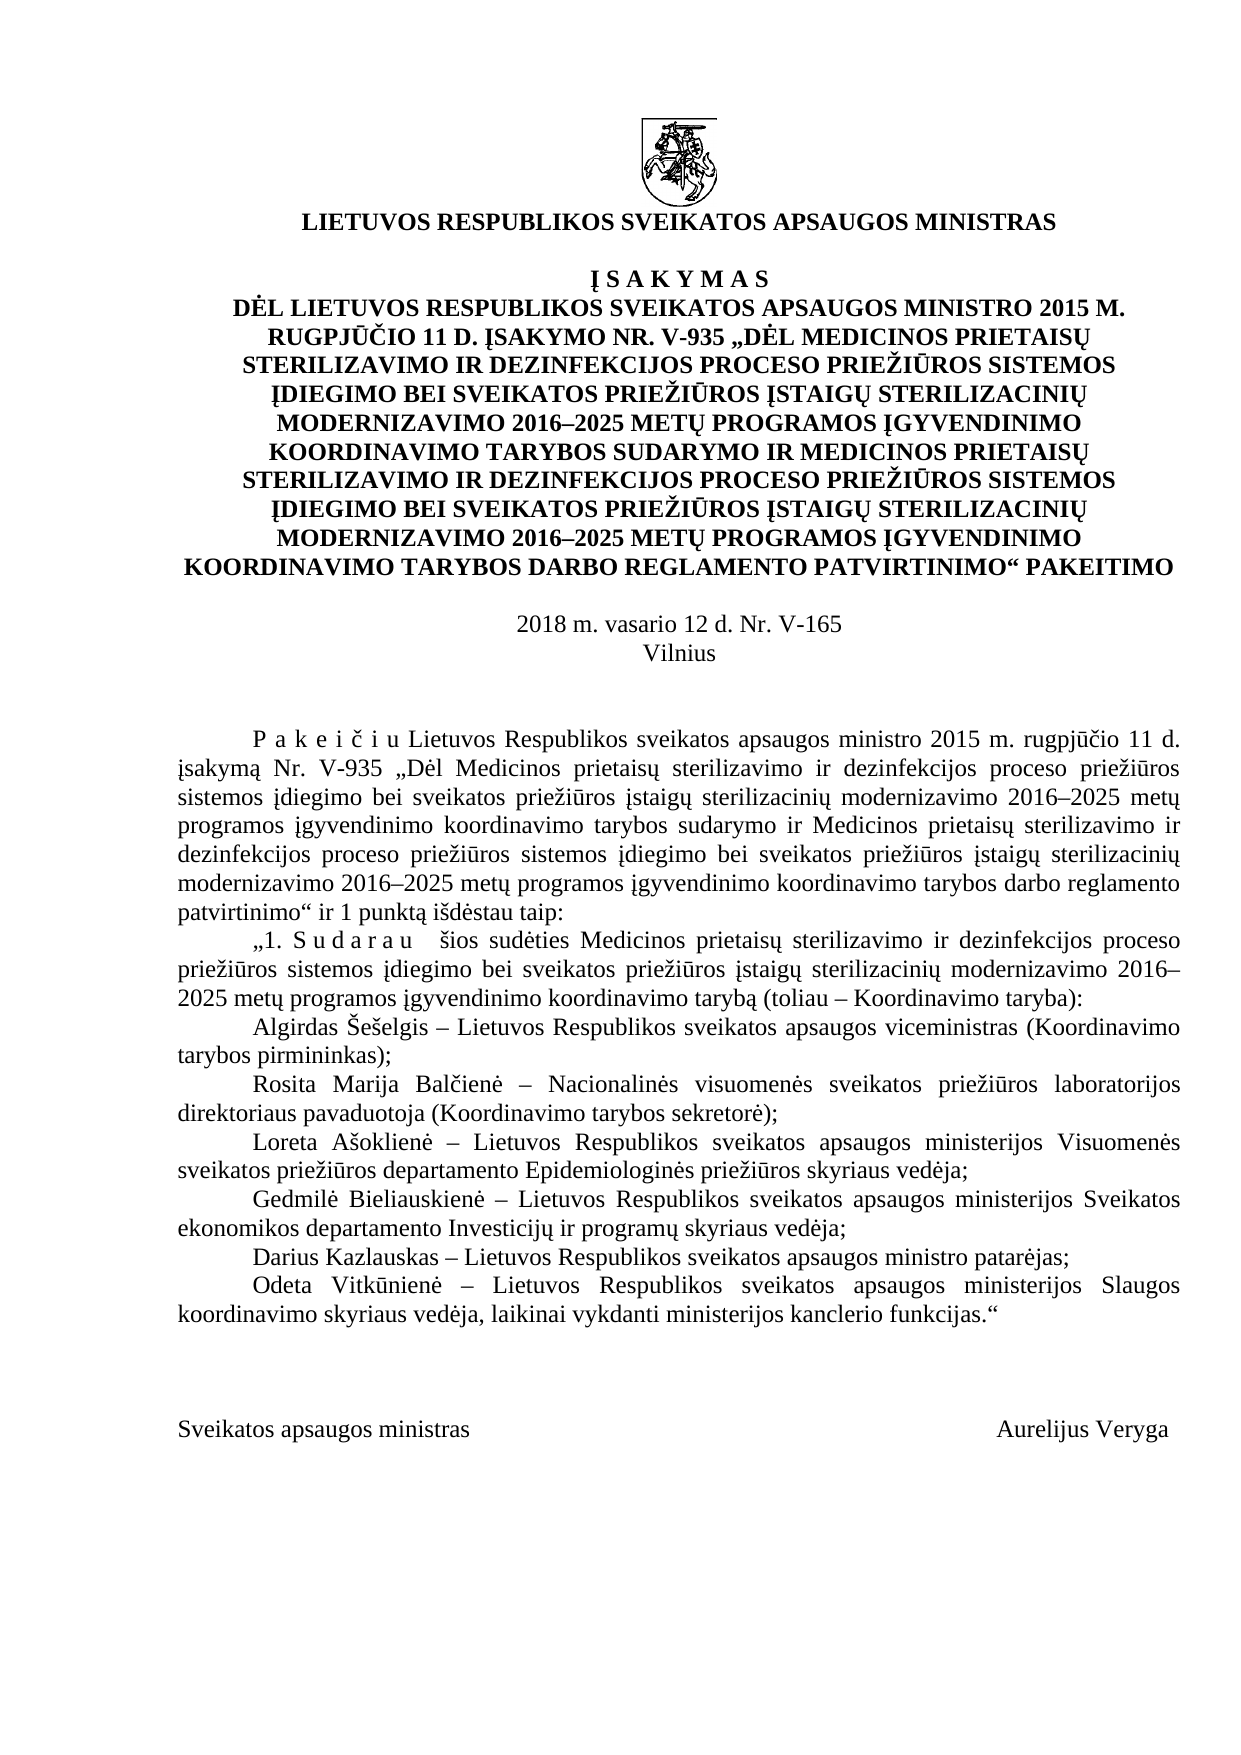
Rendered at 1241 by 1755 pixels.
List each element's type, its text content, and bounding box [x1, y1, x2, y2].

text Darius Kazlauskas – Lietuvos Respublikos sveikatos apsaugos ministro patarėjas; [177, 1242, 1181, 1271]
text Vilnius [177, 638, 1181, 667]
text Rosita Marija Balčienė – Nacionalinės visuomenės sveikatos priežiūros laboratorijos direktoriaus pavaduotoja (Koordinavimo tarybos sekretorė); [177, 1069, 1181, 1127]
text DĖL LIETUVOS RESPUBLIKOS SVEIKATOS APSAUGOS MINISTRO 2015 M. RUGPJŪČIO 11 D. ĮSAKYMO NR. V-935 „DĖL MEDICINOS PRIETAISŲ STERILIZAVIMO IR DEZINFEKCIJOS PROCESO PRIEŽIŪROS SISTEMOS ĮDIEGIMO BEI SVEIKATOS PRIEŽIŪROS ĮSTAIGŲ STERILIZACINIŲ MODERNIZAVIMO 2016–2025 METŲ PROGRAMOS ĮGYVENDINIMO KOORDINAVIMO TARYBOS SUDARYMO IR MEDICINOS PRIETAISŲ STERILIZAVIMO IR DEZINFEKCIJOS PROCESO PRIEŽIŪROS SISTEMOS ĮDIEGIMO BEI SVEIKATOS PRIEŽIŪROS ĮSTAIGŲ STERILIZACINIŲ MODERNIZAVIMO 2016–2025 METŲ PROGRAMOS ĮGYVENDINIMO KOORDINAVIMO TARYBOS DARBO REGLAMENTO PATVIRTINIMO“ PAKEITIMO [177, 293, 1181, 581]
text Loreta Ašoklienė – Lietuvos Respublikos sveikatos apsaugos ministerijos Visuomenės sveikatos priežiūros departamento Epidemiologinės priežiūros skyriaus vedėja; [177, 1127, 1181, 1184]
text 2018 m. vasario 12 d. Nr. V-165 [177, 609, 1181, 638]
text „1. Sudarau šios sudėties Medicinos prietaisų sterilizavimo ir dezinfekcijos proceso priežiūros sistemos įdiegimo bei sveikatos priežiūros įstaigų sterilizacinių modernizavimo 2016–2025 metų programos įgyvendinimo koordinavimo tarybą (toliau – Koordinavimo taryba): [177, 926, 1181, 1012]
text Odeta Vitkūnienė – Lietuvos Respublikos sveikatos apsaugos ministerijos Slaugos koordinavimo skyriaus vedėja, laikinai vykdanti ministerijos kanclerio funkcijas.“ [177, 1271, 1181, 1328]
text Sveikatos apsaugos ministras Aurelijus Veryga [177, 1414, 1181, 1443]
text Gedmilė Bieliauskienė – Lietuvos Respublikos sveikatos apsaugos ministerijos Sveikatos ekonomikos departamento Investicijų ir programų skyriaus vedėja; [177, 1184, 1181, 1242]
text ĮSAKYMAS [177, 264, 1181, 293]
text Algirdas Šešelgis – Lietuvos Respublikos sveikatos apsaugos viceministras (Koordinavimo tarybos pirmininkas); [177, 1012, 1181, 1069]
text LIETUVOS RESPUBLIKOS SVEIKATOS APSAUGOS MINISTRAS [177, 207, 1181, 236]
text P a k e i č i u Lietuvos Respublikos sveikatos apsaugos ministro 2015 m. rugpjūčio 11 d. įsakymą Nr. V-935 „Dėl Medicinos prietaisų sterilizavimo ir dezinfekcijos proceso priežiūros sistemos įdiegimo bei sveikatos priežiūros įstaigų sterilizacinių modernizavimo 2016–2025 metų programos įgyvendinimo koordinavimo tarybos sudarymo ir Medicinos prietaisų sterilizavimo ir dezinfekcijos proceso priežiūros sistemos įdiegimo bei sveikatos priežiūros įstaigų sterilizacinių modernizavimo 2016–2025 metų programos įgyvendinimo koordinavimo tarybos darbo reglamento patvirtinimo“ ir 1 punktą išdėstau taip: [177, 724, 1181, 926]
